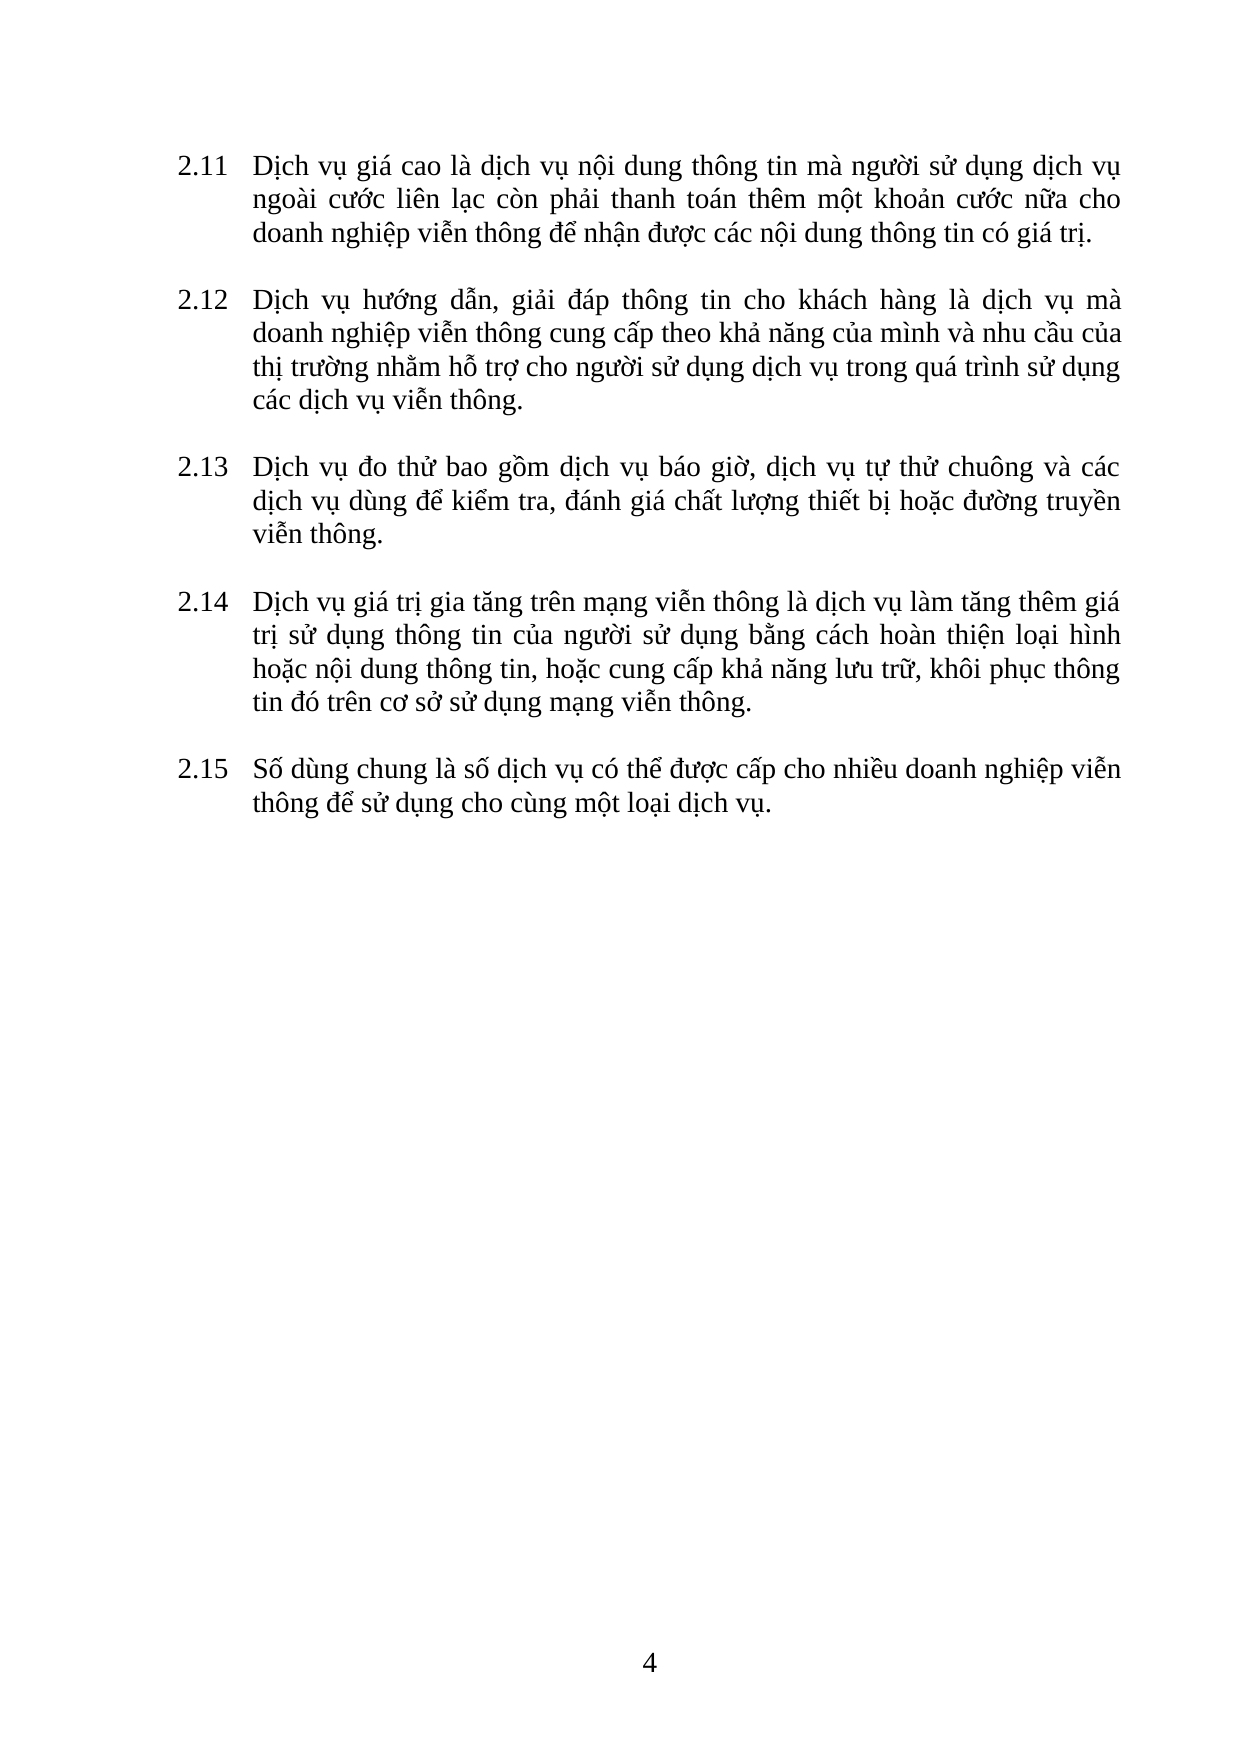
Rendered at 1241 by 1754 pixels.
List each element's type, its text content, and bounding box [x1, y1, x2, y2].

list Số dùng chung là số dịch vụ có thể được cấp cho nhiều doanh nghiệp viễn thông để sử dụng cho cùng một loại dịch vụ. [177, 751, 1122, 818]
list Dịch vụ giá trị gia tăng trên mạng viễn thông là dịch vụ làm tăng thêm giá trị sử dụng thông tin của người sử dụng bằng cách hoàn thiện loại hình hoặc nội dung thông tin, hoặc cung cấp khả năng lưu trữ, khôi phục thông tin đó trên cơ sở sử dụng mạng viễn thông. [177, 584, 1122, 718]
list Dịch vụ đo thử bao gồm dịch vụ báo giờ, dịch vụ tự thử chuông và các dịch vụ dùng để kiểm tra, đánh giá chất lượng thiết bị hoặc đường truyền viễn thông. [177, 449, 1122, 550]
list Dịch vụ giá cao là dịch vụ nội dung thông tin mà người sử dụng dịch vụ ngoài cước liên lạc còn phải thanh toán thêm một khoản cước nữa cho doanh nghiệp viễn thông để nhận được các nội dung thông tin có giá trị. [177, 148, 1122, 248]
list Dịch vụ hướng dẫn, giải đáp thông tin cho khách hàng là dịch vụ mà doanh nghiệp viễn thông cung cấp theo khả năng của mình và nhu cầu của thị trường nhằm hỗ trợ cho người sử dụng dịch vụ trong quá trình sử dụng các dịch vụ viễn thông. [177, 282, 1122, 416]
